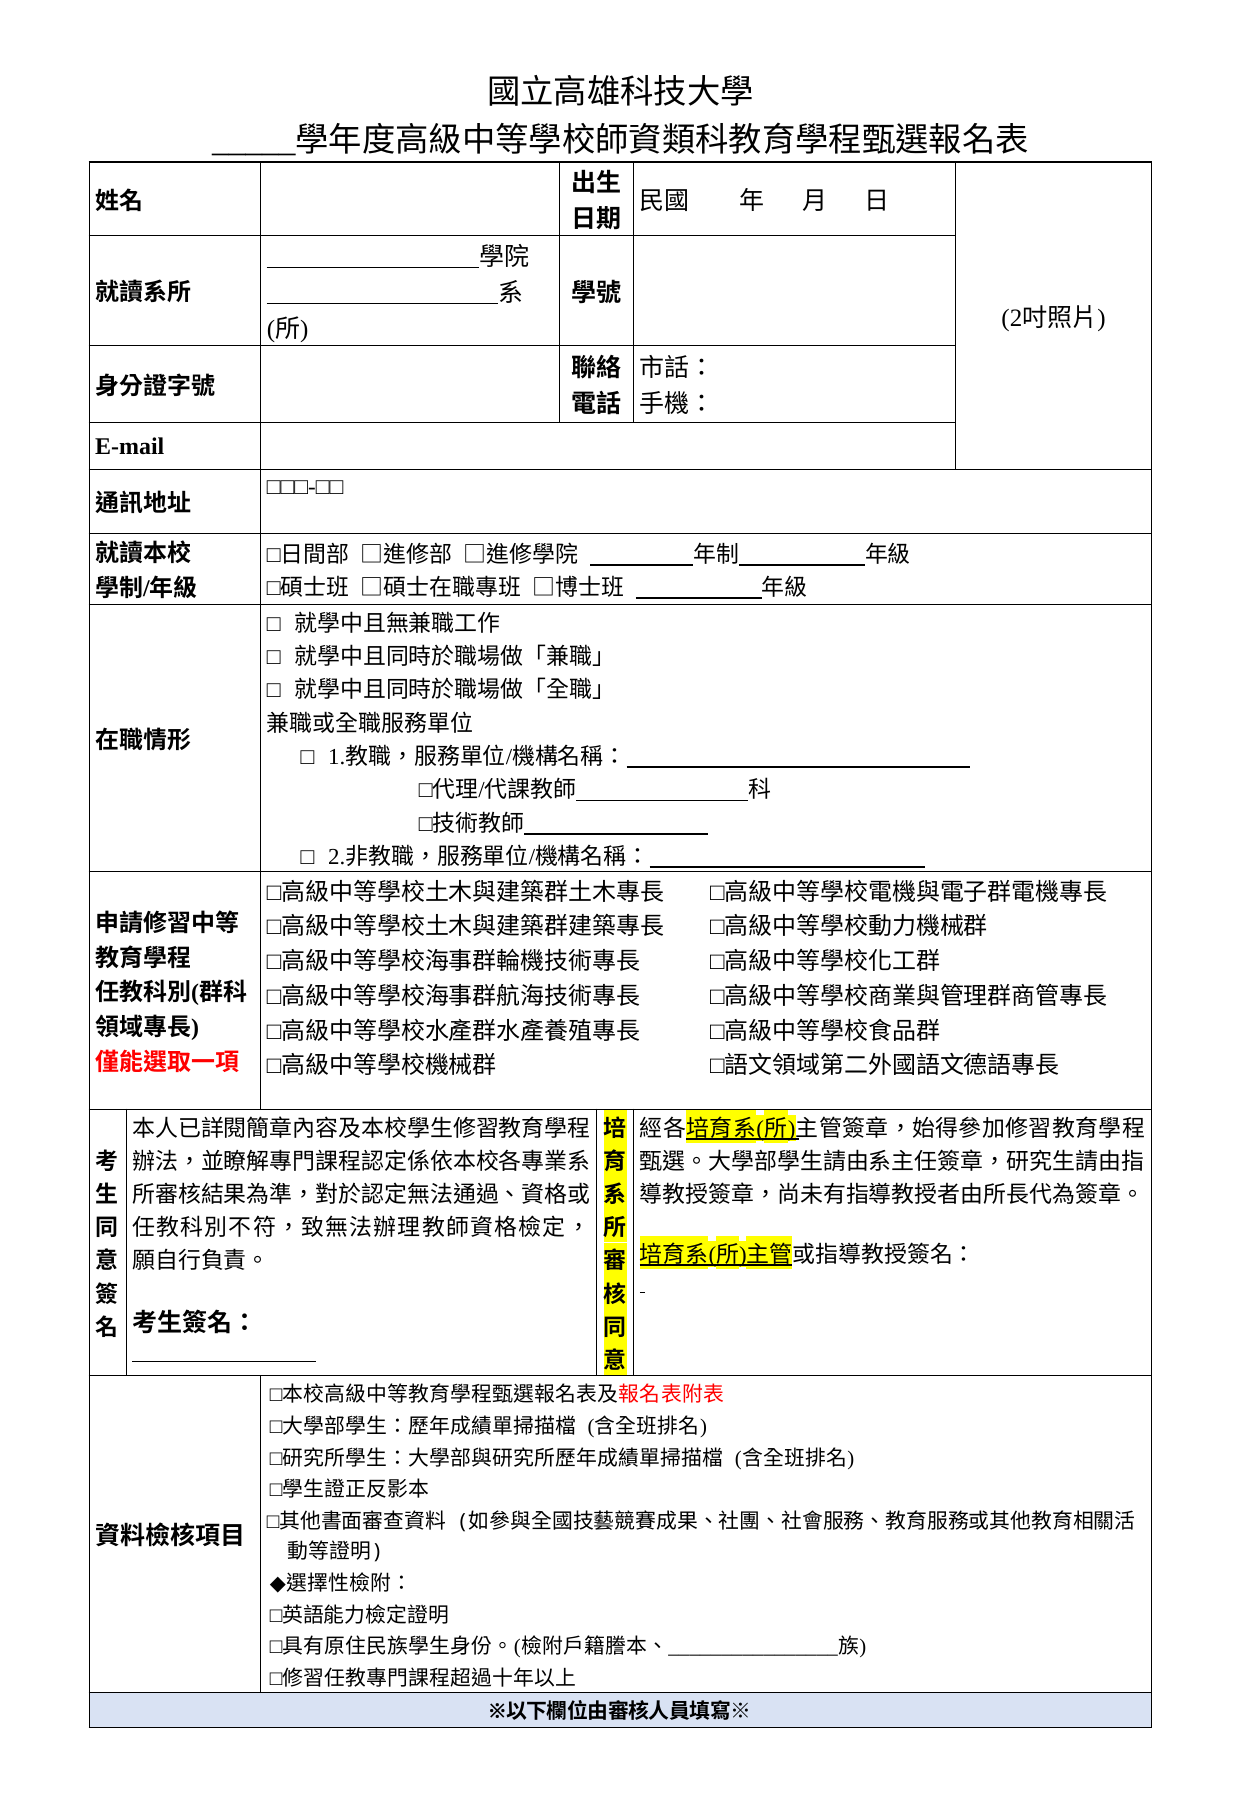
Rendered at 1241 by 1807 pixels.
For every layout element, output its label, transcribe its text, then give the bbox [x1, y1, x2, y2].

table_cell ※以下欄位由審核人員填寫※ [90, 1693, 1151, 1727]
table_header 民國 年 月 日 [634, 163, 955, 235]
table_cell 學院 系(所) [261, 236, 559, 345]
table_cell 在職情形 [90, 605, 260, 871]
table_cell □□□-□□ [261, 470, 1151, 533]
table_cell □高級中等學校電機與電子群電機專長 □高級中等學校動力機械群 □高級中等學校化工群 □高級中等學校商業與管理群商管專長 □高級中等學校食品群 □語文領域第二外國語文德語專長 [704, 872, 1151, 1108]
text _____學年度高級中等學校師資類科教育學程甄選報名表 [75, 113, 1165, 161]
table_cell 本人已詳閱簡章內容及本校學生修習教育學程辦法，並瞭解專門課程認定係依本校各專業系所審核結果為準，對於認定無法通過、資格或任教科別不符，致無法辦理教師資格檢定， 願自行負責。 考生簽名： [127, 1110, 596, 1375]
table_cell E-mail [90, 423, 260, 469]
table_cell 通訊地址 [90, 470, 260, 533]
table_cell □本校高級中等教育學程甄選報名表及報名表附表 □大學部學生：歷年成績單掃描檔 (含全班排名) □研究所學生：大學部與研究所歷年成績單掃描檔 (含全班排名) □學生證正反影本 □其他書面審查資料 (如參與全國技藝競賽成果、社團、社會服務、教育服務或其他教育相關活動等證明) ◆選擇性檢附： □英語能力檢定證明 □具有原住民族學生身份。(檢附戶籍謄本、________________族) □修習任教專門課程超過十年以上 [261, 1376, 1151, 1692]
table_cell 聯絡電話 [560, 346, 633, 422]
table_cell 身分證字號 [90, 346, 260, 422]
table_header (2吋照片) [956, 163, 1151, 469]
table_cell □高級中等學校土木與建築群土木專長 □高級中等學校土木與建築群建築專長 □高級中等學校海事群輪機技術專長 □高級中等學校海事群航海技術專長 □高級中等學校水產群水產養殖專長 □高級中等學校機械群 [261, 872, 704, 1108]
table_header 出生日期 [560, 163, 633, 235]
table_cell 經各培育系(所)主管簽章，始得參加修習教育學程甄選。大學部學生請由系主任簽章，研究生請由指導教授簽章，尚未有指導教授者由所長代為簽章。 培育系(所)主管或指導教授簽名： [634, 1110, 1151, 1375]
table_cell [634, 236, 955, 345]
table_cell 申請修習中等教育學程 任教科別(群科領域專長) 僅能選取一項 [90, 872, 260, 1108]
table_header 姓名 [90, 163, 260, 235]
table_cell □日間部 □進修部 □進修學院 年制 年級 □碩士班 □碩士在職專班 □博士班 年級 [261, 534, 1151, 603]
table_cell 學號 [560, 236, 633, 345]
table_header [261, 163, 559, 235]
table_cell 市話： 手機： [634, 346, 955, 422]
table_cell 資料檢核項目 [90, 1376, 260, 1692]
table_cell 考生同意簽名 [90, 1110, 126, 1375]
table_cell 就讀系所 [90, 236, 260, 345]
table_cell 培育系所審核同意 [597, 1110, 633, 1375]
table_cell [261, 423, 955, 469]
text 國立高雄科技大學 [75, 65, 1165, 113]
table_cell □ 就學中且無兼職工作 □ 就學中且同時於職場做「兼職」 □ 就學中且同時於職場做「全職」 兼職或全職服務單位 □ 1.教職，服務單位/機構名稱： □代理/代課教師 科 □技術教師 □ 2.非教職，服務單位/機構名稱： [261, 605, 1151, 871]
table_cell [261, 346, 559, 422]
table_cell 就讀本校 學制/年級 [90, 534, 260, 603]
